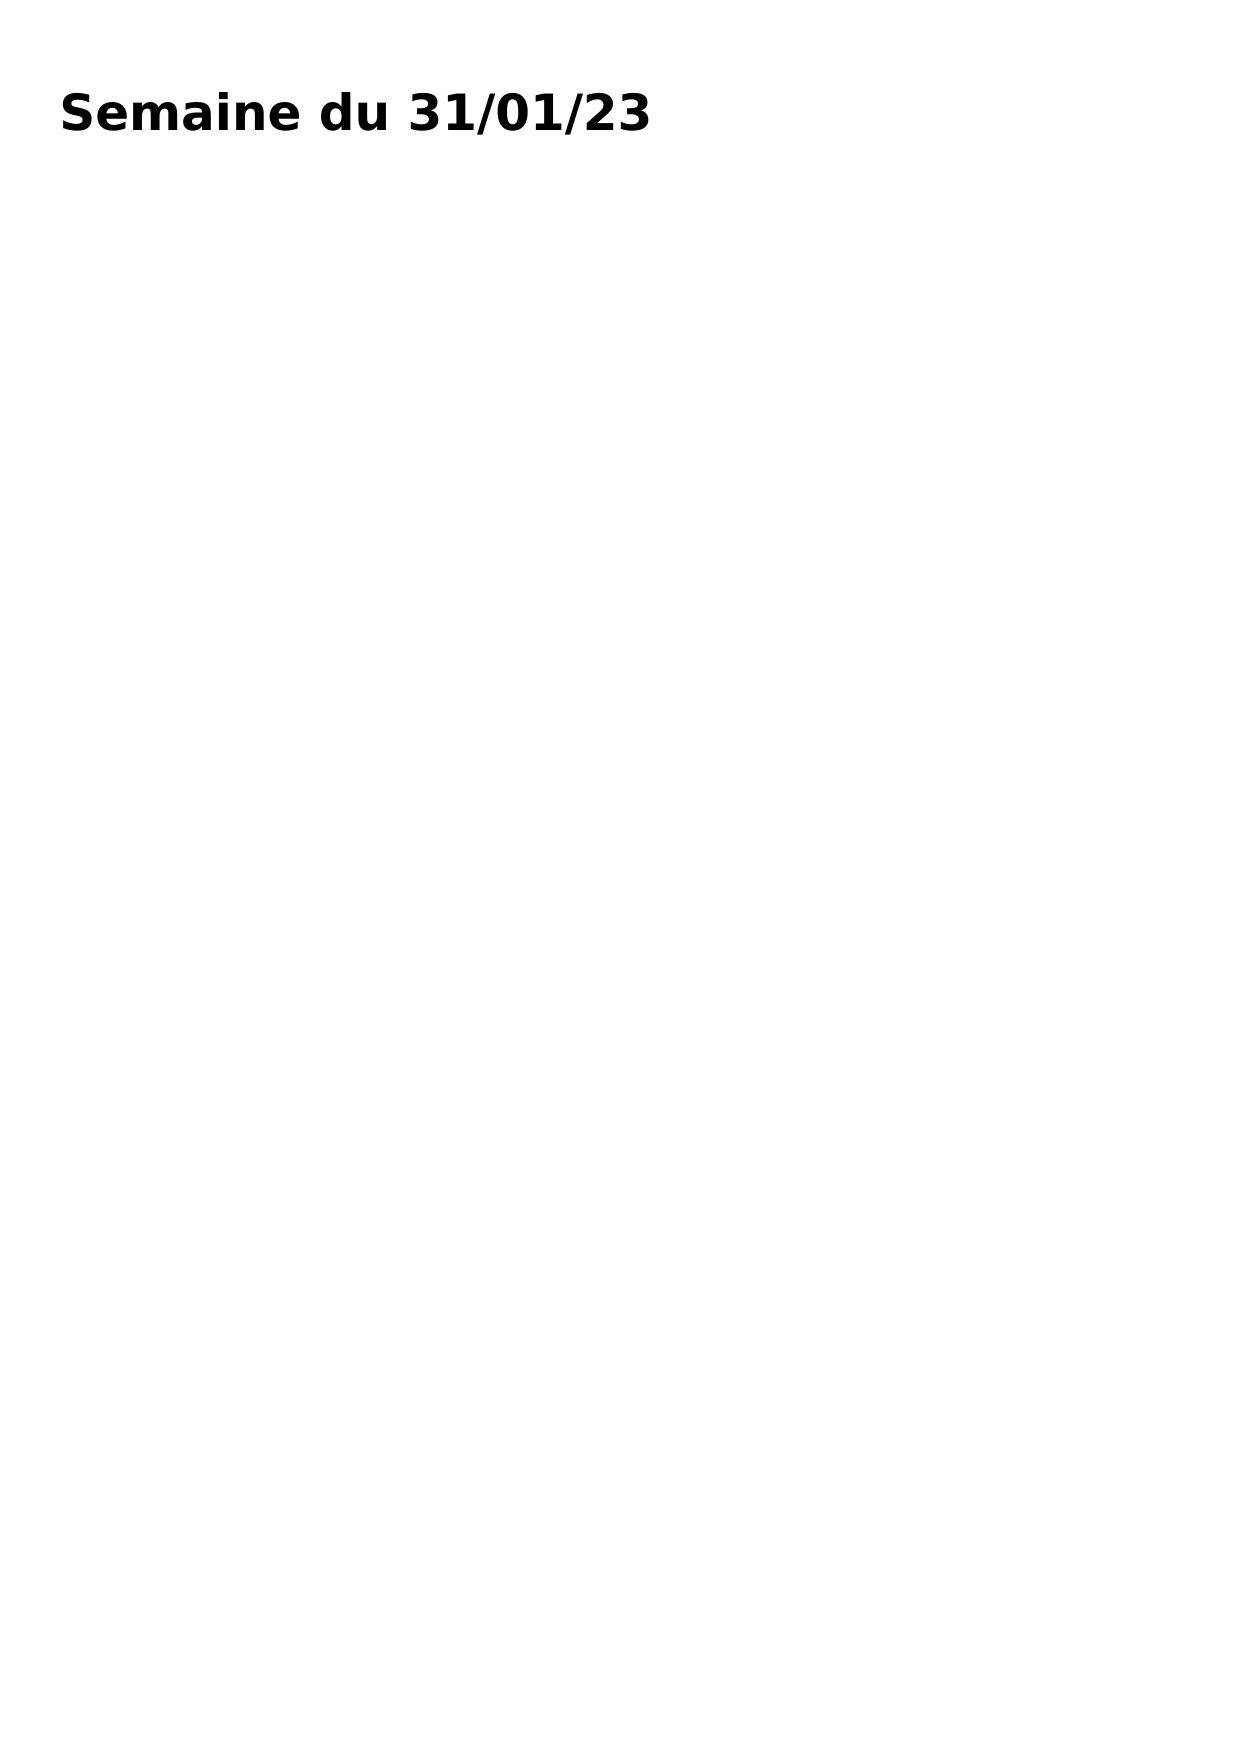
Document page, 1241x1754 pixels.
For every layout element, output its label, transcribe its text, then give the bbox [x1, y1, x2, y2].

subtitle Semaine du 31/01/23 [59, 84, 1181, 142]
